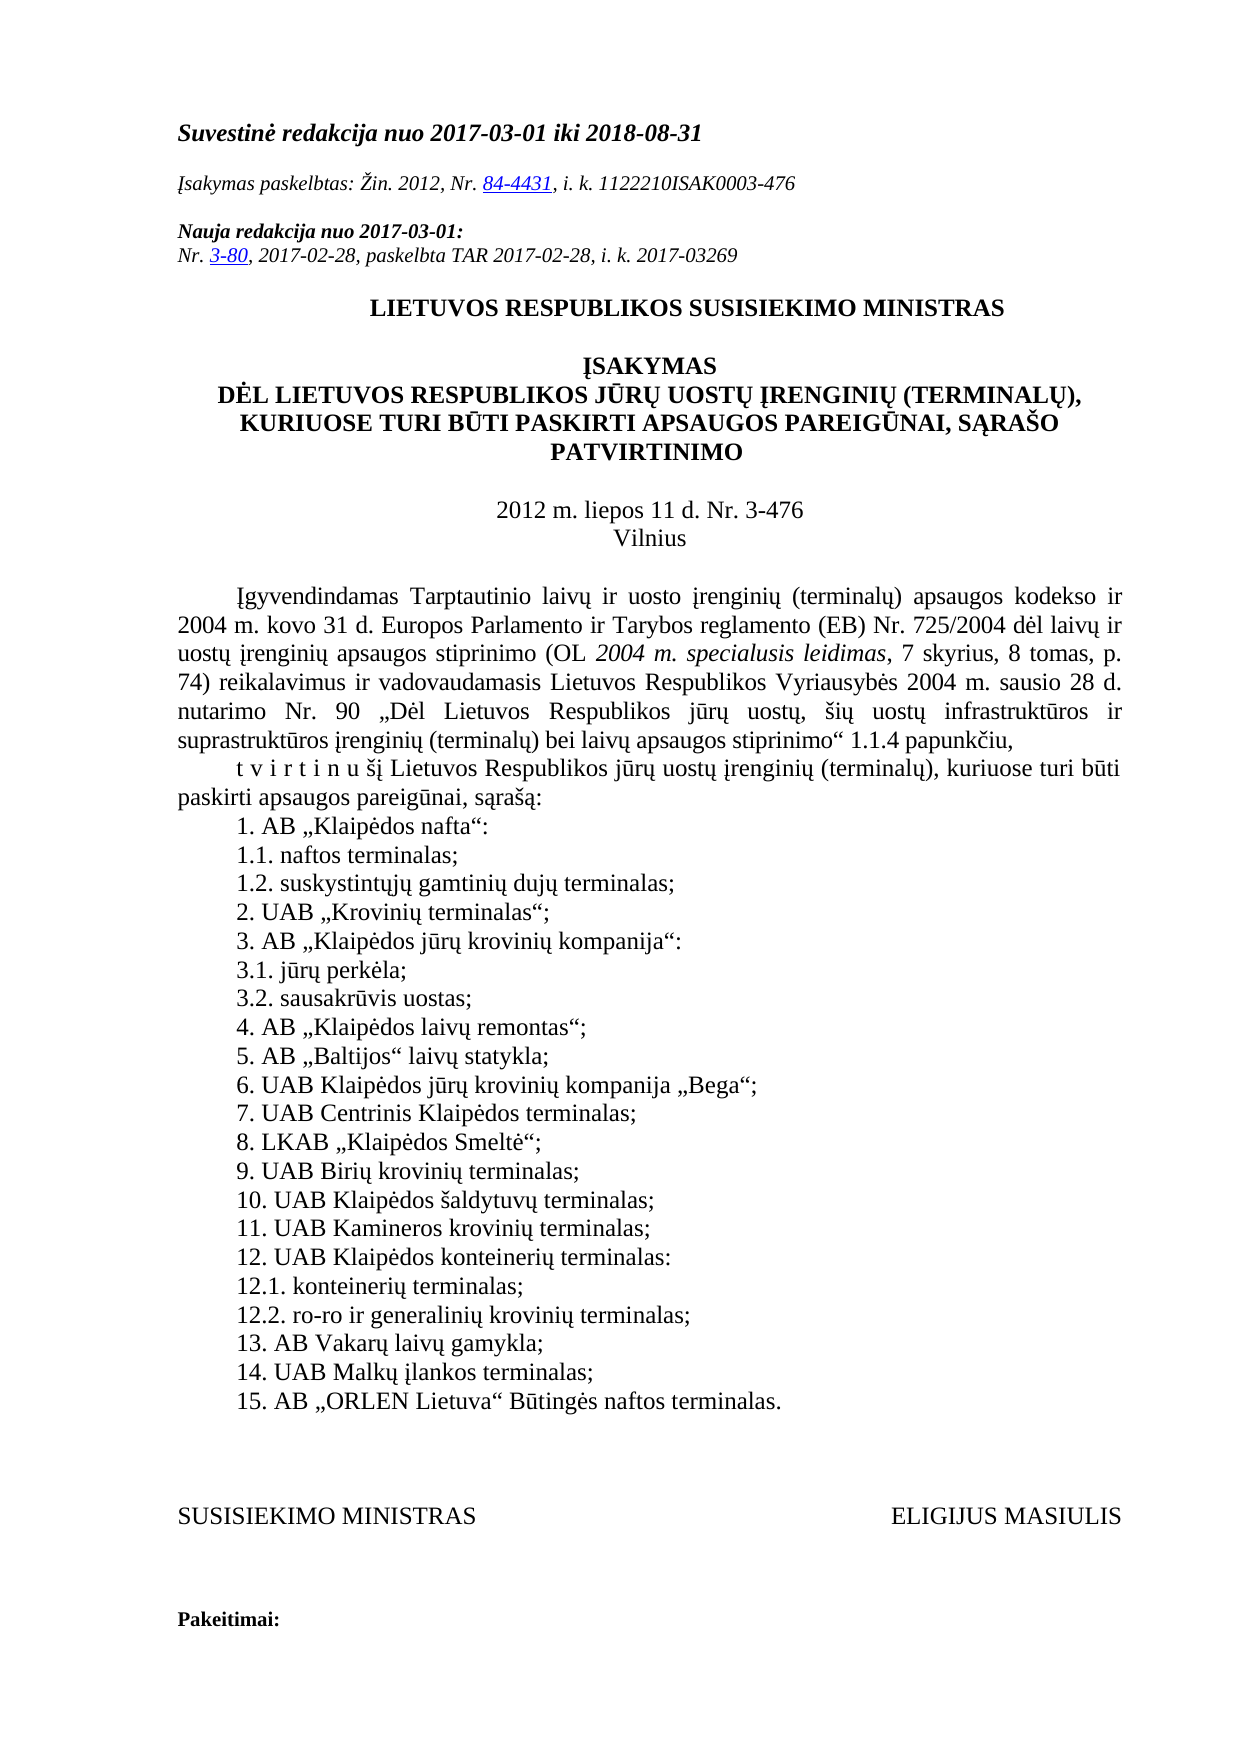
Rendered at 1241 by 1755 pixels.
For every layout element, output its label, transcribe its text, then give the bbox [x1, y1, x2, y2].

text 1. AB „Klaipėdos nafta“: [177, 811, 1122, 840]
text Įgyvendindamas Tarptautinio laivų ir uosto įrenginių (terminalų) apsaugos kodekso ir 2004 m. kovo 31 d. Europos Parlamento ir Tarybos reglamento (EB) Nr. 725/2004 dėl laivų ir uostų įrenginių apsaugos stiprinimo (OL 2004 m. specialusis leidimas, 7 skyrius, 8 tomas, p. 74) reikalavimus ir vadovaudamasis Lietuvos Respublikos Vyriausybės 2004 m. sausio 28 d. nutarimo Nr. 90 „Dėl Lietuvos Respublikos jūrų uostų, šių uostų infrastruktūros ir suprastruktūros įrenginių (terminalų) bei laivų apsaugos stiprinimo“ 1.1.4 papunkčiu, [177, 581, 1122, 753]
text 1.2. suskystintųjų gamtinių dujų terminalas; [177, 868, 1122, 897]
text 3. AB „Klaipėdos jūrų krovinių kompanija“: [177, 926, 1122, 955]
text 15. AB „ORLEN Lietuva“ Būtingės naftos terminalas. [177, 1386, 1122, 1415]
text 12.1. konteinerių terminalas; [177, 1271, 1122, 1300]
text 5. AB „Baltijos“ laivų statykla; [177, 1041, 1122, 1070]
text Vilnius [177, 523, 1122, 552]
text 2. UAB „Krovinių terminalas“; [177, 897, 1122, 926]
text 13. AB Vakarų laivų gamykla; [177, 1328, 1122, 1357]
text 8. LKAB „Klaipėdos Smeltė“; [177, 1127, 1122, 1156]
text Nr. 3-80, 2017-02-28, paskelbta TAR 2017-02-28, i. k. 2017-03269 [177, 243, 1122, 267]
text 12. UAB Klaipėdos konteinerių terminalas: [177, 1242, 1122, 1271]
text 12.2. ro-ro ir generalinių krovinių terminalas; [177, 1300, 1122, 1328]
text 2012 m. liepos 11 d. Nr. 3-476 [177, 495, 1122, 523]
text 1.1. naftos terminalas; [177, 840, 1122, 868]
text t v i r t i n u šį Lietuvos Respublikos jūrų uostų įrenginių (terminalų), kuriuose turi būti paskirti apsaugos pareigūnai, sąrašą: [177, 753, 1122, 811]
text 14. UAB Malkų įlankos terminalas; [177, 1357, 1122, 1386]
text 3.2. sausakrūvis uostas; [177, 983, 1122, 1012]
text Suvestinė redakcija nuo 2017-03-01 iki 2018-08-31 [177, 118, 1122, 147]
text Nauja redakcija nuo 2017-03-01: [177, 219, 1122, 243]
text Susisiekimo ministras Eligijus Masiulis [177, 1501, 1122, 1530]
text Pakeitimai: [177, 1607, 1122, 1631]
text 4. AB „Klaipėdos laivų remontas“; [177, 1012, 1122, 1041]
text 7. UAB Centrinis Klaipėdos terminalas; [177, 1098, 1122, 1127]
text ĮSAKYMAS [177, 351, 1122, 380]
text 3.1. jūrų perkėla; [177, 955, 1122, 983]
text 6. UAB Klaipėdos jūrų krovinių kompanija „Bega“; [177, 1070, 1122, 1098]
text DĖL LIETUVOS RESPUBLIKOS JŪRŲ UOSTŲ ĮRENGINIŲ (TERMINALŲ), KURIUOSE TURI BŪTI PASKIRTI APSAUGOS PAREIGŪNAI, SĄRAŠO PATVIRTINIMO [177, 380, 1122, 466]
text LIETUVOS RESPUBLIKOS SUSISIEKIMO MINISTRAS [177, 293, 1122, 322]
text 10. UAB Klaipėdos šaldytuvų terminalas; [177, 1185, 1122, 1213]
text 9. UAB Birių krovinių terminalas; [177, 1156, 1122, 1185]
text Įsakymas paskelbtas: Žin. 2012, Nr. 84-4431, i. k. 1122210ISAK0003-476 [177, 171, 1122, 195]
text 11. UAB Kamineros krovinių terminalas; [177, 1213, 1122, 1242]
